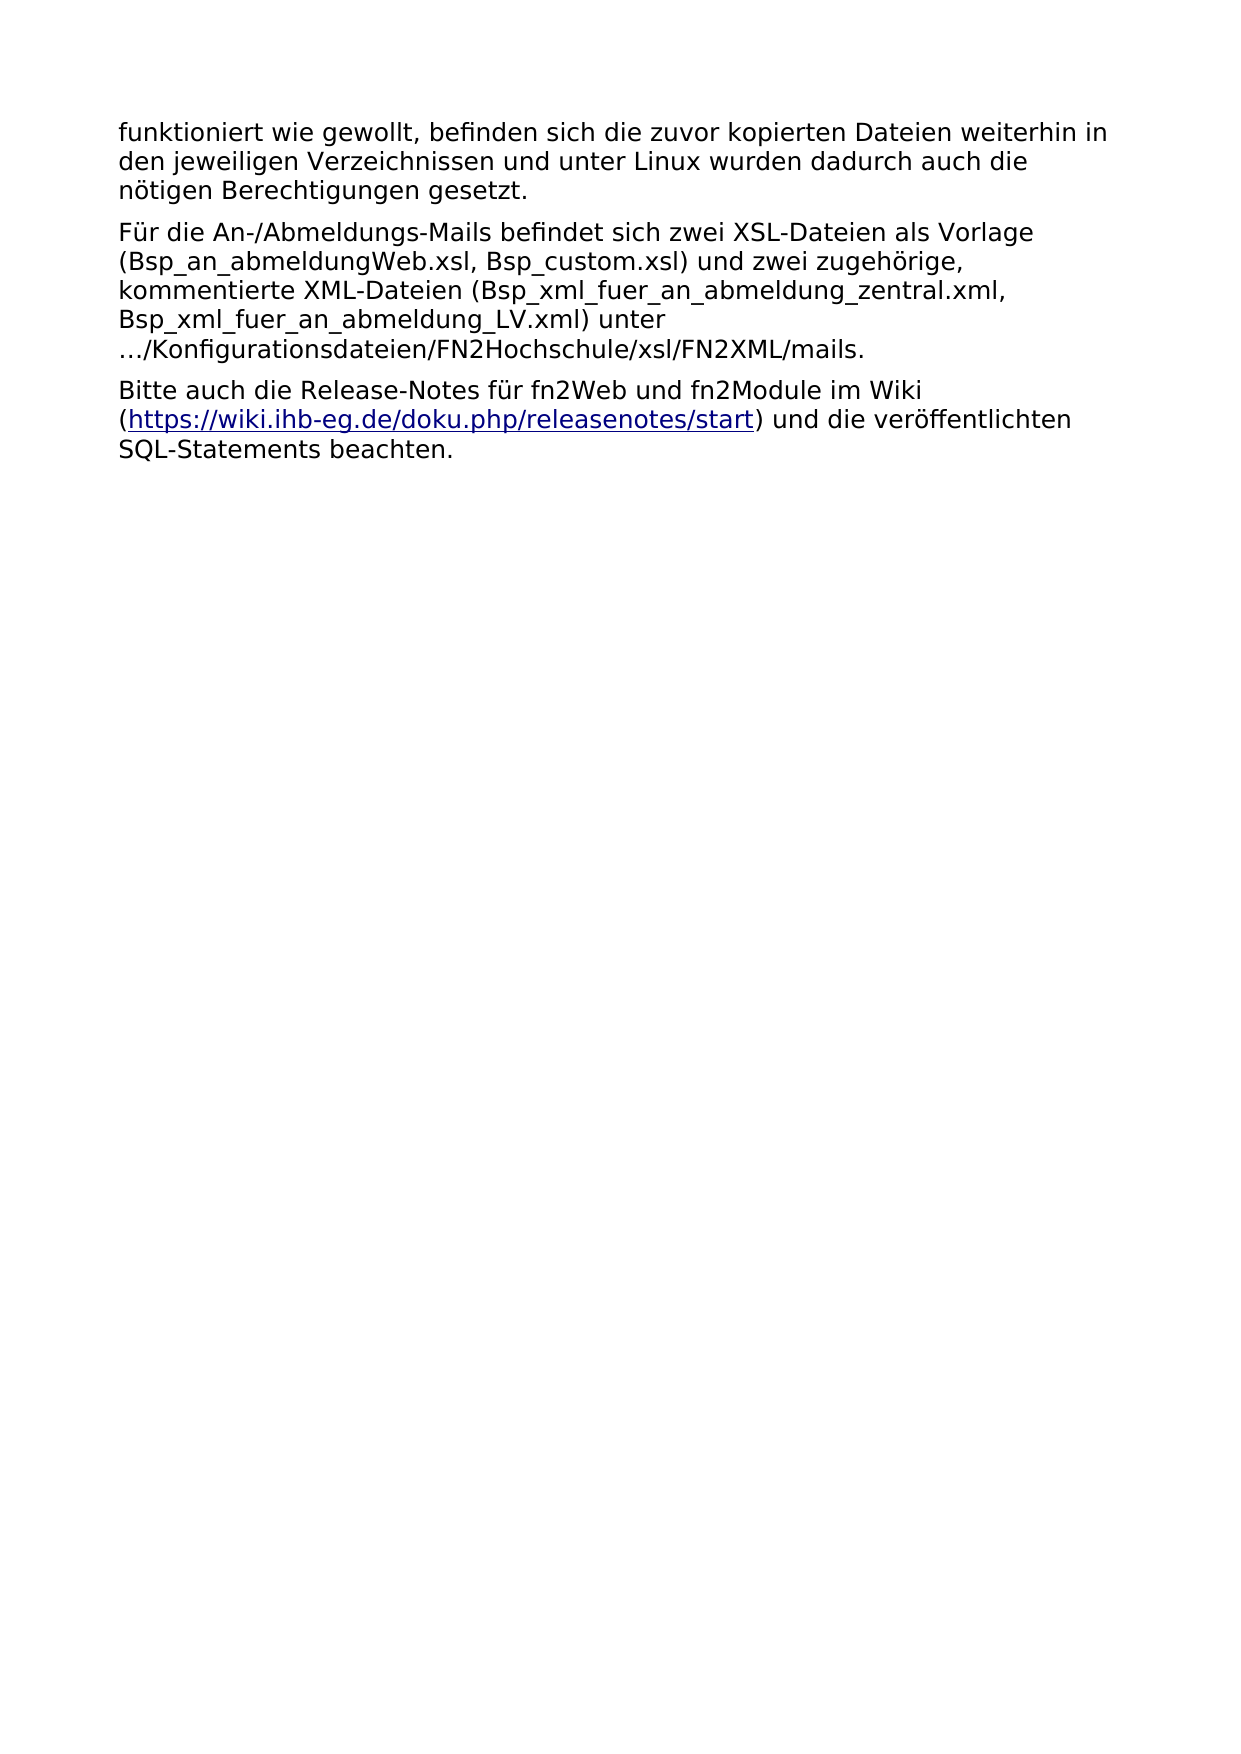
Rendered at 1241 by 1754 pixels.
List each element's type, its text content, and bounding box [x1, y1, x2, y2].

text Für die An-/Abmeldungs-Mails befindet sich zwei XSL-Dateien als Vorlage (Bsp_an_abmeldungWeb.xsl, Bsp_custom.xsl) und zwei zugehörige, kommentierte XML-Dateien (Bsp_xml_fuer_an_abmeldung_zentral.xml, Bsp_xml_fuer_an_abmeldung_LV.xml) unter …/Konfigurationsdateien/FN2Hochschule/xsl/FN2XML/mails. [118, 218, 1122, 364]
text Bitte auch die Release-Notes für fn2Web und fn2Module im Wiki (https://wiki.ihb-eg.de/doku.php/releasenotes/start) und die veröffentlichten SQL-Statements beachten. [118, 376, 1122, 464]
text funktioniert wie gewollt, befinden sich die zuvor kopierten Dateien weiterhin in den jeweiligen Verzeichnissen und unter Linux wurden dadurch auch die nötigen Berechtigungen gesetzt. [118, 118, 1122, 206]
